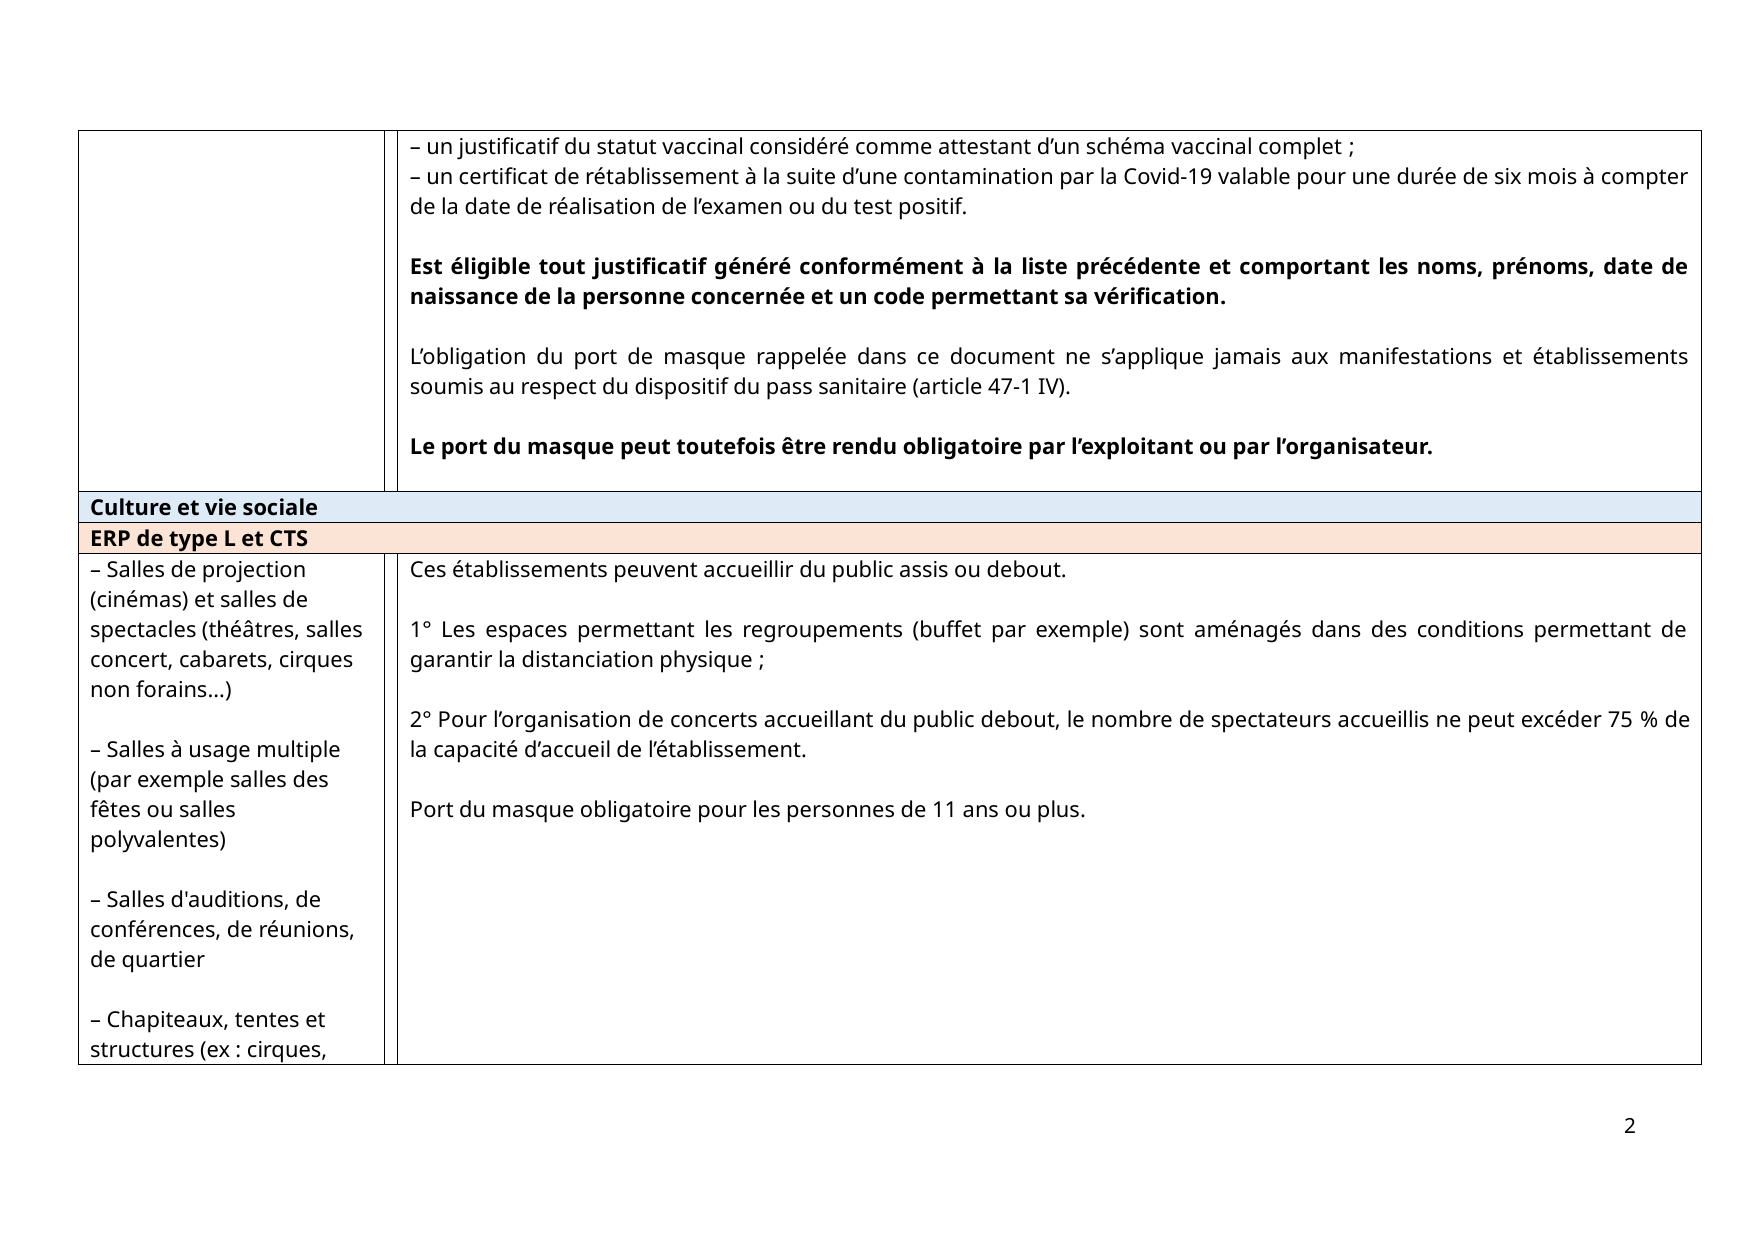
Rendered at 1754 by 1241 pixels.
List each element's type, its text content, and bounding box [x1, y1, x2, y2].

table_cell Article 2 [385, 131, 397, 491]
table_cell – Salles de projection (cinémas) et salles de spectacles (théâtres, salles concert, cabarets, cirques non forains…) – Salles à usage multiple (par exemple salles des fêtes ou salles polyvalentes) – Salles d'auditions, de conférences, de réunions, de quartier – Chapiteaux, tentes et structures (ex : cirques, [79, 554, 384, 1064]
table_cell [79, 131, 384, 491]
table_cell – un justificatif du statut vaccinal considéré comme attestant d’un schéma vaccinal complet ; – un certificat de rétablissement à la suite d’une contamination par la Covid-19 valable pour une durée de six mois à compter de la date de réalisation de l’examen ou du test positif. Est éligible tout justificatif généré conformément à la liste précédente et comportant les noms, prénoms, date de naissance de la personne concernée et un code permettant sa vérification. L’obligation du port de masque rappelée dans ce document ne s’applique jamais aux manifestations et établissements soumis au respect du dispositif du pass sanitaire (article 47-1 IV). Le port du masque peut toutefois être rendu obligatoire par l’exploitant ou par l’organisateur. [398, 131, 1701, 491]
table_cell Culture et vie sociale [79, 492, 1701, 522]
table_cell Articles 27 et 45 [385, 554, 397, 1064]
table_cell ERP de type L et CTS [79, 523, 1701, 553]
table_cell Ces établissements peuvent accueillir du public assis ou debout. 1° Les espaces permettant les regroupements (buffet par exemple) sont aménagés dans des conditions permettant de garantir la distanciation physique ; 2° Pour l’organisation de concerts accueillant du public debout, le nombre de spectateurs accueillis ne peut excéder 75 % de la capacité d’accueil de l’établissement. Port du masque obligatoire pour les personnes de 11 ans ou plus. [398, 554, 1701, 1064]
